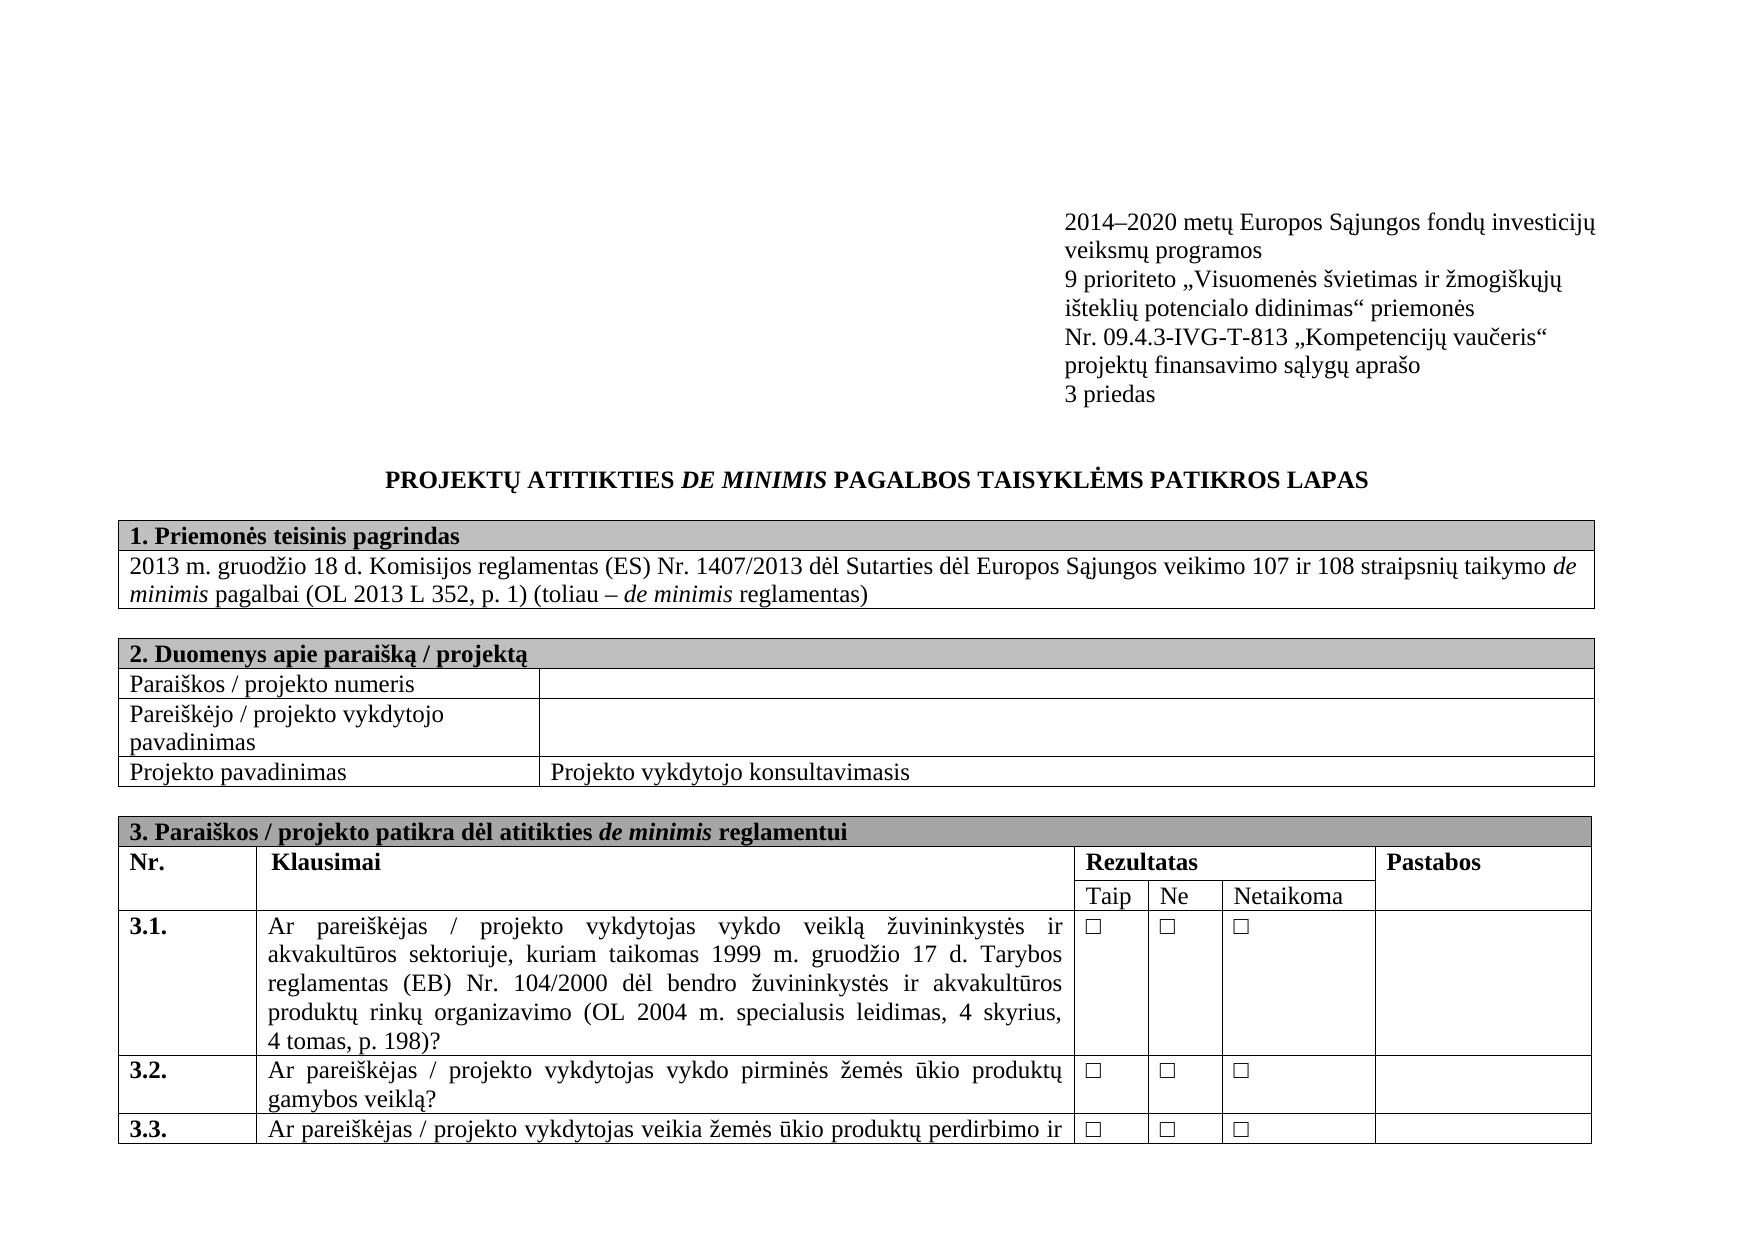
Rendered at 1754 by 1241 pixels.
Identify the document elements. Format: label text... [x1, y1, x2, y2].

table_cell Pastabos [1376, 847, 1591, 910]
table_cell Klausimai [257, 847, 1074, 910]
text 2014–2020 metų Europos Sąjungos fondų investicijų [1064, 207, 1636, 235]
table_cell Ar pareiškėjas / projekto vykdytojas vykdo veiklą žuvininkystės ir akvakultūros sektoriuje, kuriam taikomas 1999 m. gruodžio 17 d. Tarybos reglamentas (EB) Nr. 104/2000 dėl bendro žuvininkystės ir akvakultūros produktų rinkų organizavimo (OL 2004 m. specialusis leidimas, 4 skyrius, 4 tomas, p. 198)? [257, 911, 1074, 1054]
table_cell Pareiškėjo / projekto vykdytojo pavadinimas [119, 699, 539, 756]
table_cell 2013 m. gruodžio 18 d. Komisijos reglamentas (ES) Nr. 1407/2013 dėl Sutarties dėl Europos Sąjungos veikimo 107 ir 108 straipsnių taikymo de minimis pagalbai (OL 2013 L 352, p. 1) (toliau – de minimis reglamentas) [119, 551, 1594, 608]
table_cell □ [1149, 1056, 1222, 1113]
table_cell Nr. [119, 847, 256, 910]
table_cell Ne [1149, 881, 1222, 910]
table_cell □ [1149, 911, 1222, 1054]
table_cell Projekto pavadinimas [119, 757, 539, 786]
table_cell [1376, 1114, 1591, 1143]
table_cell 3.1. [119, 911, 256, 1054]
text projektų finansavimo sąlygų aprašo [929, 350, 1636, 379]
table_cell Ar pareiškėjas / projekto vykdytojas veikia žemės ūkio produktų perdirbimo ir [257, 1114, 1074, 1143]
table_cell □ [1075, 1056, 1148, 1113]
table_cell [540, 669, 1594, 698]
table_cell □ [1075, 1114, 1148, 1143]
table_cell 3.3. [119, 1114, 256, 1143]
table_cell Paraiškos / projekto numeris [119, 669, 539, 698]
table_cell □ [1075, 911, 1148, 1054]
table_cell Taip [1075, 881, 1148, 910]
table_cell [540, 699, 1594, 756]
table_cell Netaikoma [1223, 881, 1375, 910]
table_cell □ [1223, 1056, 1375, 1113]
text veiksmų programos [1064, 235, 1636, 264]
table_cell Projekto vykdytojo konsultavimasis [540, 757, 1594, 786]
table_cell □ [1223, 1114, 1375, 1143]
table_header 3. Paraiškos / projekto patikra dėl atitikties de minimis reglamentui [119, 817, 1591, 846]
text 9 prioriteto „Visuomenės švietimas ir žmogiškųjų [1064, 264, 1636, 293]
table_cell □ [1223, 911, 1375, 1054]
table_header 2. Duomenys apie paraišką / projektą [119, 639, 1594, 668]
table_cell [1376, 1056, 1591, 1113]
table_header 1. Priemonės teisinis pagrindas [119, 521, 1594, 550]
text PROJEKTŲ ATITIKTIES de minimis PAGALBOS TAISYKLĖMS Patikros lapas [118, 465, 1636, 494]
text išteklių potencialo didinimas“ priemonės Nr. 09.4.3-IVG-T-813 „Kompetencijų vaučeris“ [1064, 293, 1636, 350]
text 3 priedas [929, 379, 1636, 408]
table_cell □ [1149, 1114, 1222, 1143]
table_cell Rezultatas [1075, 847, 1375, 880]
table_cell Ar pareiškėjas / projekto vykdytojas vykdo pirminės žemės ūkio produktų gamybos veiklą? [257, 1056, 1074, 1113]
table_cell [1376, 911, 1591, 1054]
table_cell 3.2. [119, 1056, 256, 1113]
